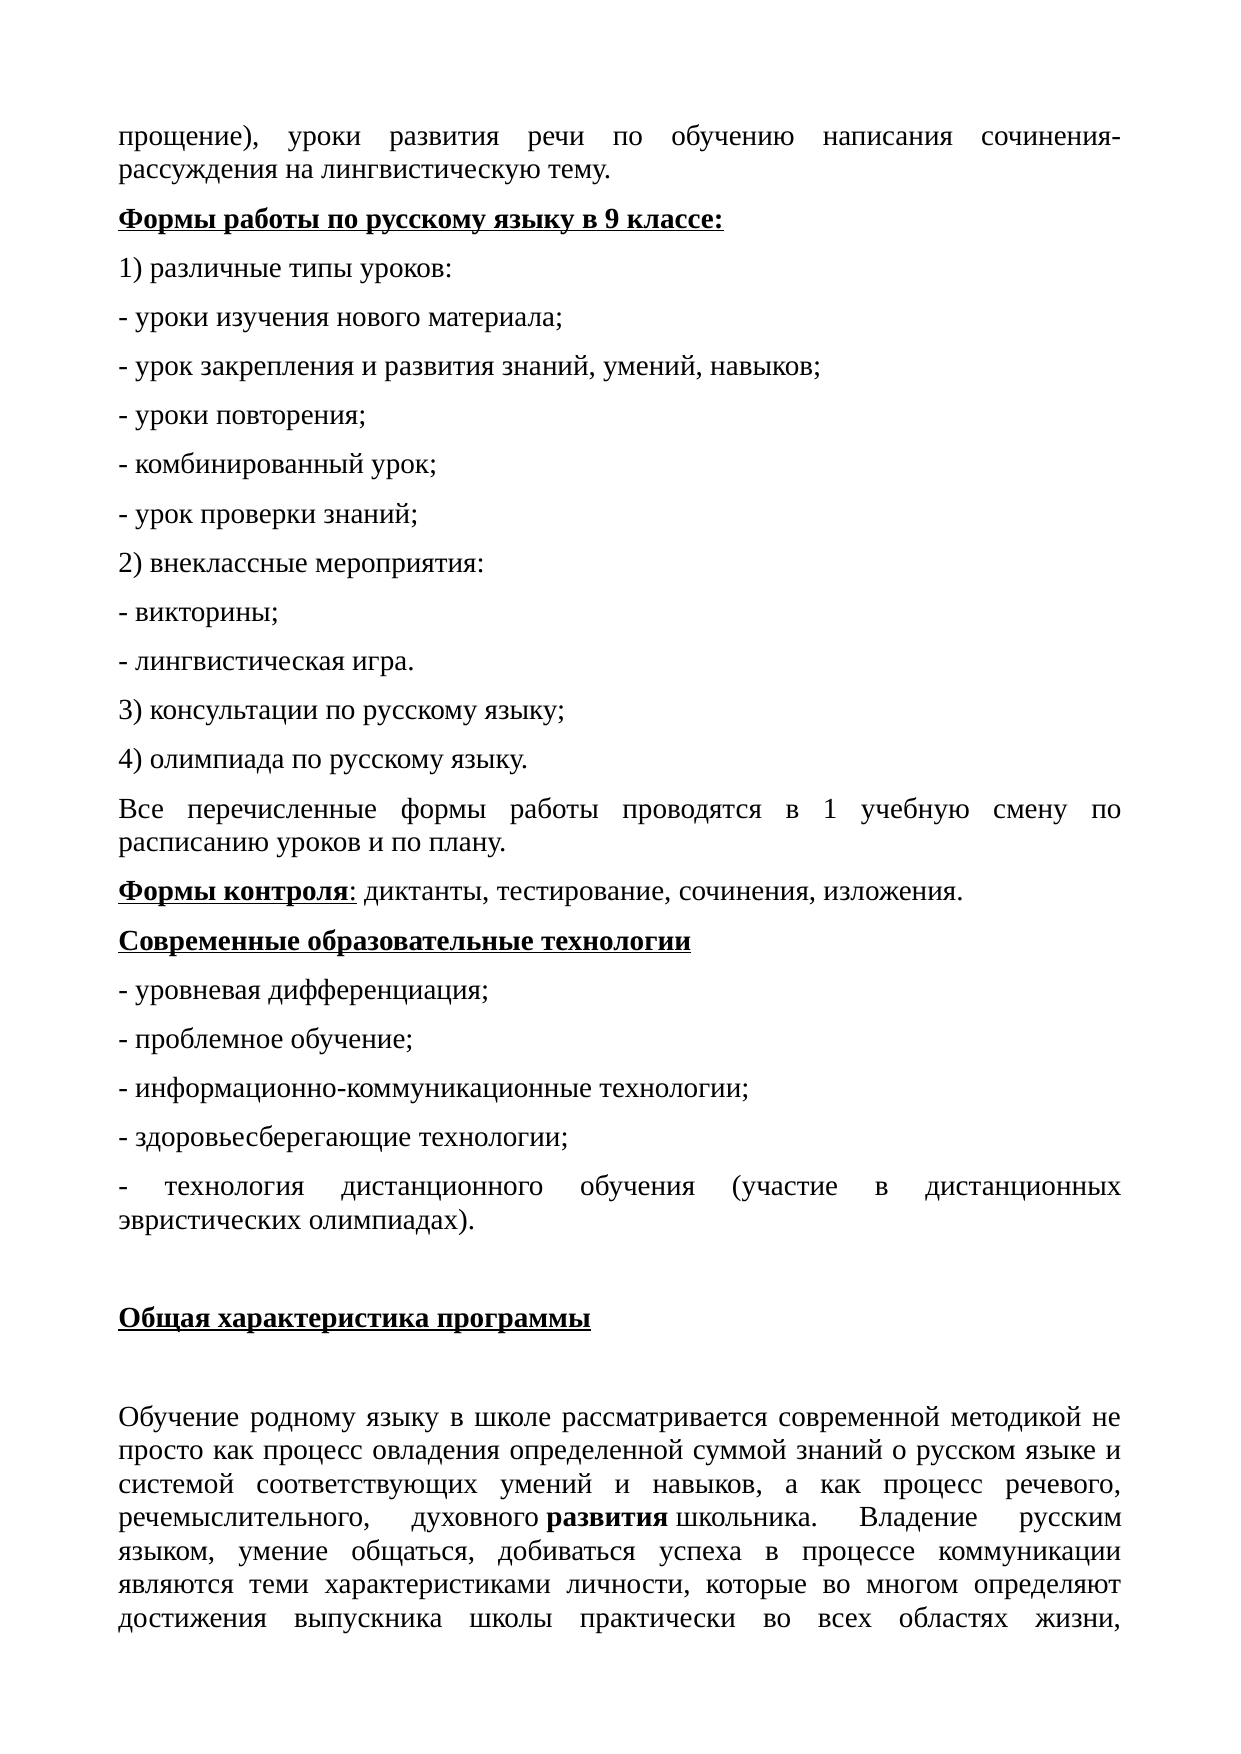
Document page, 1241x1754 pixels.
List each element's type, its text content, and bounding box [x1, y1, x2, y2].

text 2) внеклассные мероприятия: [118, 545, 1122, 578]
text Современные образовательные технологии [118, 923, 1122, 956]
text - урок закрепления и развития знаний, умений, навыков; [118, 348, 1122, 382]
text - урок проверки знаний; [118, 496, 1122, 529]
text Формы контроля: диктанты, тестирование, сочинения, изложения. [118, 873, 1122, 907]
text - викторины; [118, 594, 1122, 628]
text - технология дистанционного обучения (участие в дистанционных эвристических олимпиадах). [118, 1168, 1122, 1236]
text 4) олимпиада по русскому языку. [118, 742, 1122, 775]
text Обучение родному языку в школе рассматривается современной методикой не просто как процесс овладения определенной суммой знаний о русском языке и системой соответствующих умений и навыков, а как процесс речевого, речемыслительного, духовного развития школьника. Владение русским языком, умение общаться, добиваться успеха в процессе коммуникации являются теми характеристиками личности, которые во многом определяют достижения выпускника школы практически во всех областях жизни, [118, 1399, 1122, 1633]
text 1) различные типы уроков: [118, 250, 1122, 283]
text Все перечисленные формы работы проводятся в 1 учебную смену по расписанию уроков и по плану. [118, 791, 1122, 858]
text - проблемное обучение; [118, 1021, 1122, 1054]
text Общая характеристика программы [118, 1300, 1122, 1334]
text - уроки повторения; [118, 397, 1122, 431]
text - комбинированный урок; [118, 447, 1122, 480]
text Формы работы по русскому языку в 9 классе: [118, 201, 1122, 234]
text - лингвистическая игра. [118, 643, 1122, 677]
text - уровневая дифференциация; [118, 972, 1122, 1005]
text - информационно-коммуникационные технологии; [118, 1070, 1122, 1104]
text - здоровьесберегающие технологии; [118, 1119, 1122, 1153]
text 3) консультации по русскому языку; [118, 692, 1122, 726]
text - уроки изучения нового материала; [118, 299, 1122, 333]
text прощение), уроки развития речи по обучению написания сочинения-рассуждения на лингвистическую тему. [118, 118, 1122, 185]
